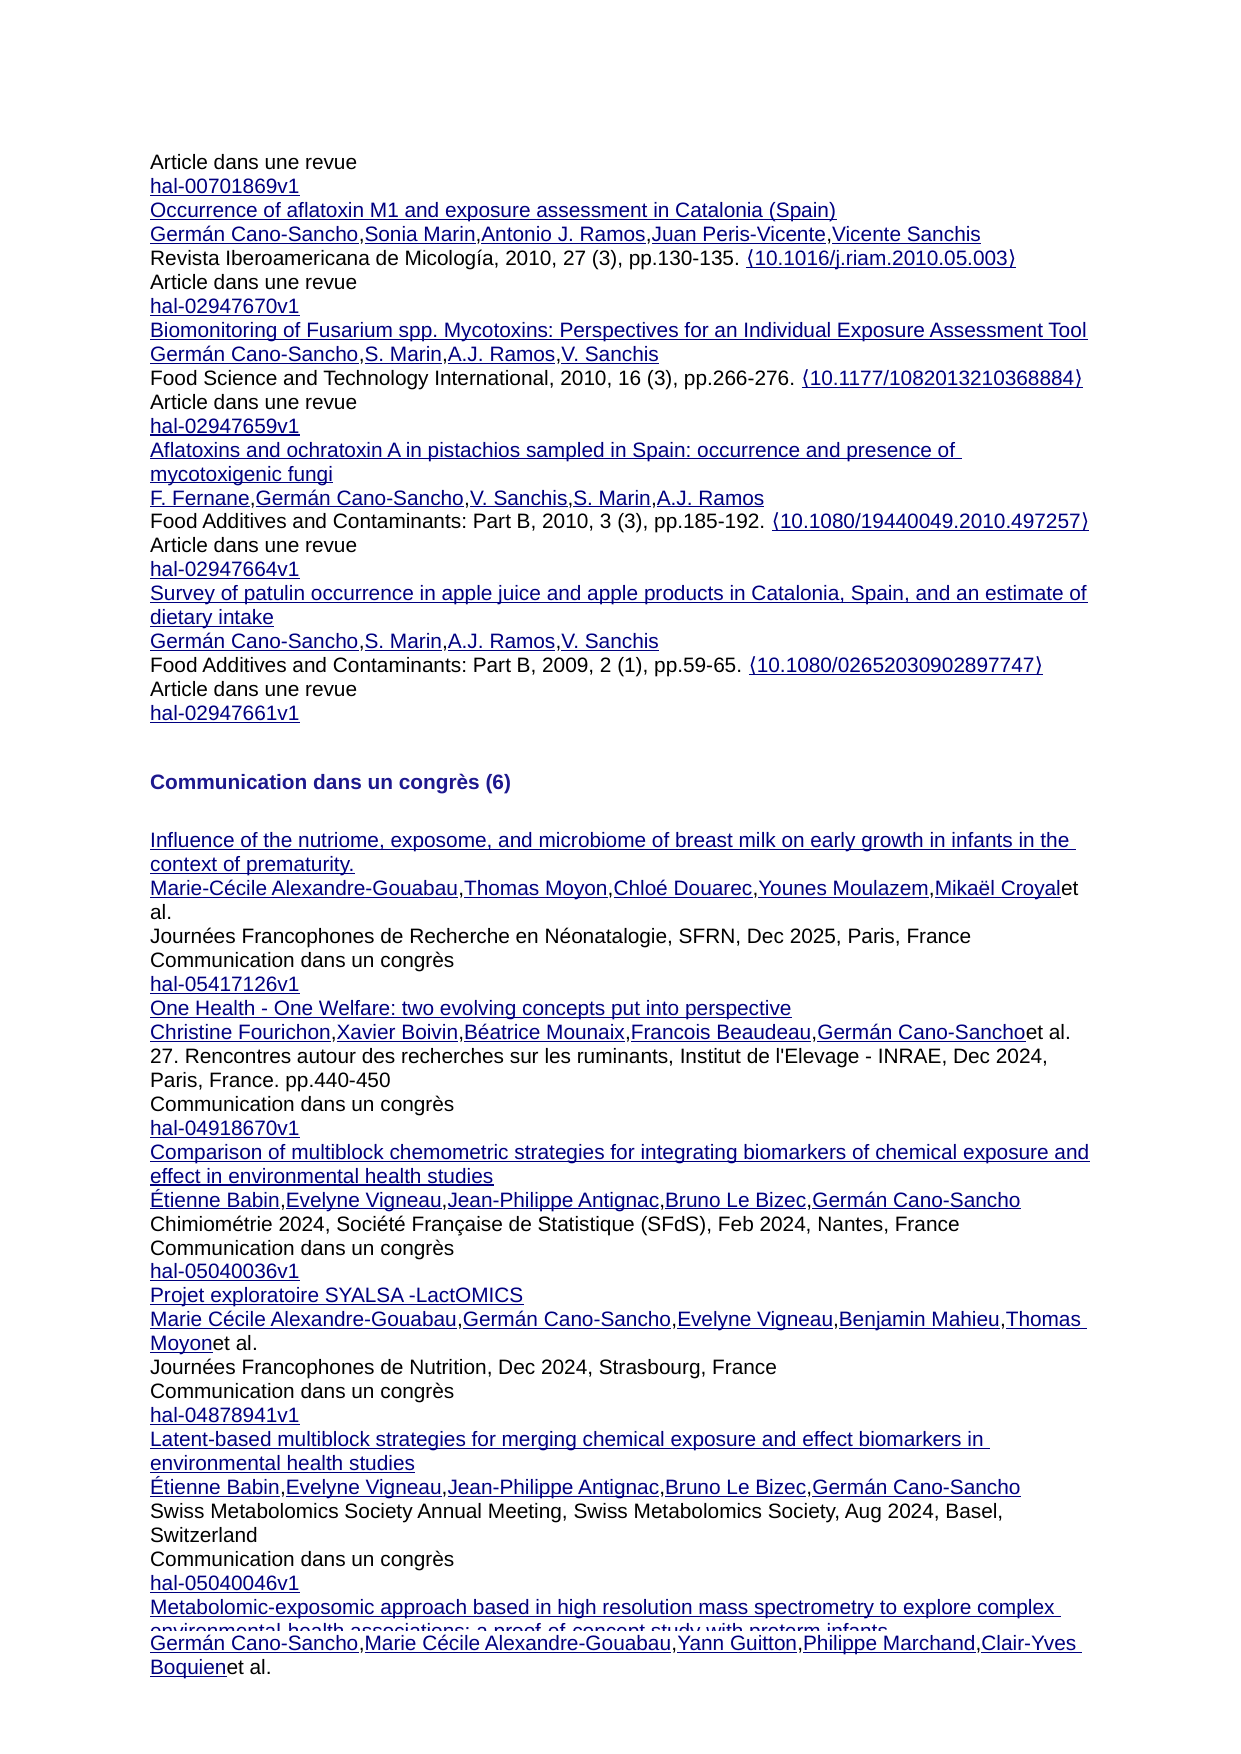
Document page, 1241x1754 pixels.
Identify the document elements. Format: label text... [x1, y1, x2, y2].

table_cell Occurrence of aflatoxin M1 and exposure assessment in Catalonia (Spain) Germán Cano-Sancho,Sonia Marin,Antonio J. Ramos,Juan Peris-Vicente,Vicente Sanchis Revista Iberoamericana de Micología, 2010, 27 (3), pp.130-135. ⟨10.1016/j.riam.2010.05.003⟩ Article dans une revue hal-02947670v1 [150, 198, 1090, 318]
table_cell Latent-based multiblock strategies for merging chemical exposure and effect biomarkers in environmental health studies Étienne Babin,Evelyne Vigneau,Jean-Philippe Antignac,Bruno Le Bizec,Germán Cano-Sancho Swiss Metabolomics Society Annual Meeting, Swiss Metabolomics Society, Aug 2024, Basel, Switzerland Communication dans un congrès hal-05040046v1 [150, 1427, 1090, 1595]
table_cell Aflatoxins and ochratoxin A in pistachios sampled in Spain: occurrence and presence of mycotoxigenic fungi F. Fernane,Germán Cano-Sancho,V. Sanchis,S. Marin,A.J. Ramos Food Additives and Contaminants: Part B, 2010, 3 (3), pp.185-192. ⟨10.1080/19440049.2010.497257⟩ Article dans une revue hal-02947664v1 [150, 438, 1090, 581]
table_cell Metabolomic-exposomic approach based in high resolution mass spectrometry to explore complex environmental-health associations: a proof-of-concept study with preterm infants Germán Cano-Sancho,Marie Cécile Alexandre-Gouabau,Yann Guitton,Philippe Marchand,Clair-Yves Boquienet al. [150, 1595, 1090, 1679]
table_cell Survey of patulin occurrence in apple juice and apple products in Catalonia, Spain, and an estimate of dietary intake Germán Cano-Sancho,S. Marin,A.J. Ramos,V. Sanchis Food Additives and Contaminants: Part B, 2009, 2 (1), pp.59-65. ⟨10.1080/02652030902897747⟩ Article dans une revue hal-02947661v1 [150, 581, 1090, 725]
table_header Influence of the nutriome, exposome, and microbiome of breast milk on early growth in infants in the context of prematurity. Marie-Cécile Alexandre-Gouabau,Thomas Moyon,Chloé Douarec,Younes Moulazem,Mikaël Croyalet al. Journées Francophones de Recherche en Néonatalogie, SFRN, Dec 2025, Paris, France Communication dans un congrès hal-05417126v1 [150, 828, 1090, 996]
table_cell effect in environmental health studies Étienne Babin,Evelyne Vigneau,Jean-Philippe Antignac,Bruno Le Bizec,Germán Cano-Sancho Chimiométrie 2024, Société Française de Statistique (SFdS), Feb 2024, Nantes, France Communication dans un congrès hal-05040036v1 [150, 1162, 1090, 1283]
table_cell Article dans une revue hal-00701869v1 [150, 150, 1090, 198]
subtitle Communication dans un congrès (6) [150, 770, 1090, 794]
table_cell Comparison of multiblock chemometric strategies for integrating biomarkers of chemical exposure and [150, 1140, 1090, 1161]
table_cell Projet exploratoire SYALSA -LactOMICS Marie Cécile Alexandre-Gouabau,Germán Cano-Sancho,Evelyne Vigneau,Benjamin Mahieu,Thomas Moyonet al. Journées Francophones de Nutrition, Dec 2024, Strasbourg, France Communication dans un congrès hal-04878941v1 [150, 1283, 1090, 1427]
table_cell One Health - One Welfare: two evolving concepts put into perspective Christine Fourichon,Xavier Boivin,Béatrice Mounaix,Francois Beaudeau,Germán Cano-Sanchoet al. 27. Rencontres autour des recherches sur les ruminants, Institut de l'Elevage - INRAE, Dec 2024, Paris, France. pp.440-450 Communication dans un congrès hal-04918670v1 [150, 996, 1090, 1139]
table_cell Biomonitoring of Fusarium spp. Mycotoxins: Perspectives for an Individual Exposure Assessment Tool Germán Cano-Sancho,S. Marin,A.J. Ramos,V. Sanchis Food Science and Technology International, 2010, 16 (3), pp.266-276. ⟨10.1177/1082013210368884⟩ Article dans une revue hal-02947659v1 [150, 318, 1090, 437]
